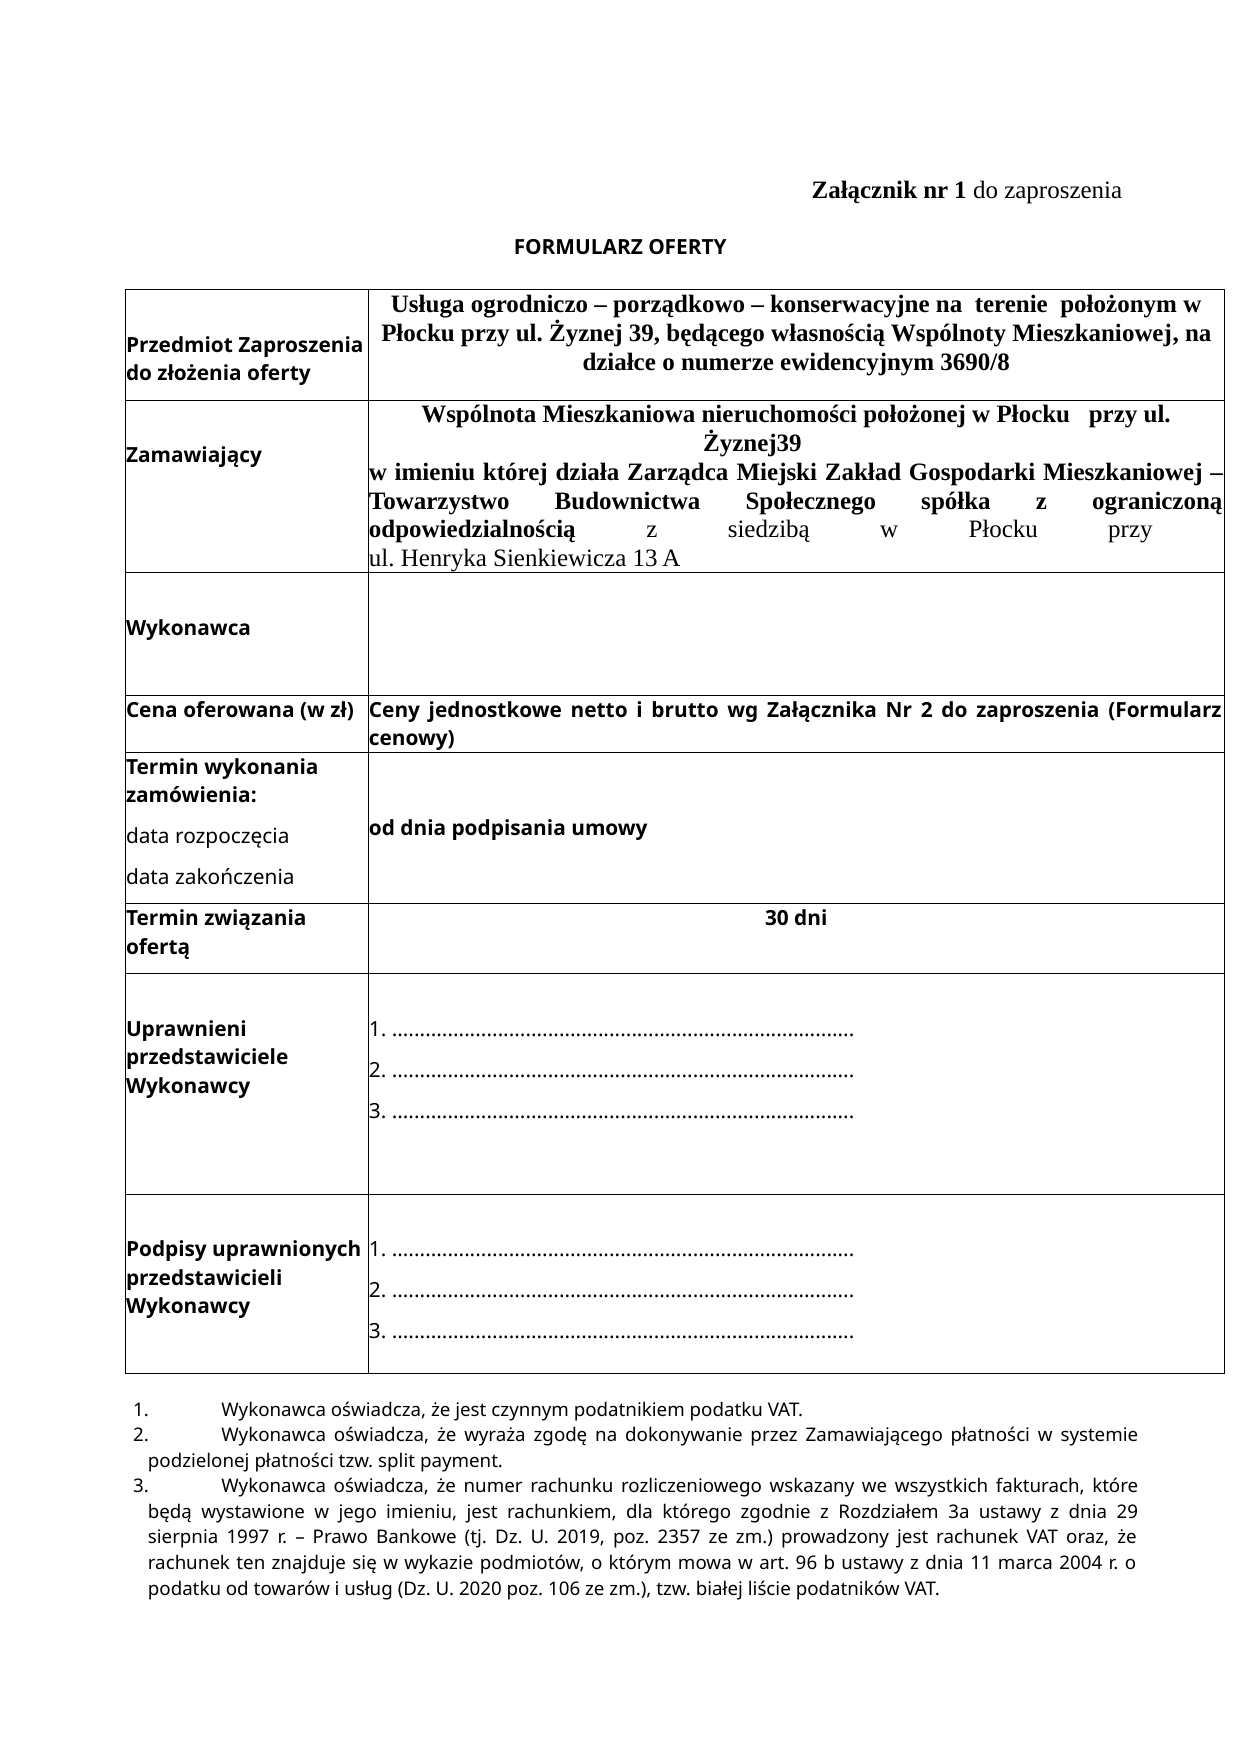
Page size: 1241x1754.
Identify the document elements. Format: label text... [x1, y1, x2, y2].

table_cell 1. ................................................................................... 2. ................................................................................... 3. ................................................................................... [369, 974, 1224, 1193]
table_cell 30 dni [369, 904, 1224, 973]
table_cell Ceny jednostkowe netto i brutto wg Załącznika Nr 2 do zaproszenia (Formularz cenowy) [369, 696, 1224, 752]
table_header Przedmiot Zaproszenia do złożenia oferty [126, 290, 368, 399]
table_cell Termin wykonania zamówienia: data rozpoczęcia data zakończenia [126, 753, 368, 903]
table_cell od dnia podpisania umowy [369, 753, 1224, 903]
table_cell Zamawiający [126, 401, 368, 572]
table_cell 1. ................................................................................... 2. ................................................................................... 3. ................................................................................... [369, 1195, 1224, 1373]
table_cell Wspólnota Mieszkaniowa nieruchomości położonej w Płocku przy ul. Żyznej39 w imieniu której działa Zarządca Miejski Zakład Gospodarki Mieszkaniowej – Towarzystwo Budownictwa Społecznego spółka z ograniczoną odpowiedzialnością z siedzibą w Płocku przy ul. Henryka Sienkiewicza 13 A [369, 401, 1224, 572]
table_header Usługa ogrodniczo – porządkowo – konserwacyjne na terenie położonym w Płocku przy ul. Żyznej 39, będącego własnością Wspólnoty Mieszkaniowej, na działce o numerze ewidencyjnym 3690/8 [369, 290, 1224, 399]
text FORMULARZ OFERTY [118, 232, 1122, 261]
list Wykonawca oświadcza, że wyraża zgodę na dokonywanie przez Zamawiającego płatności w systemie podzielonej płatności tzw. split payment. [133, 1422, 1139, 1473]
table_cell Wykonawca [126, 573, 368, 695]
list Wykonawca oświadcza, że jest czynnym podatnikiem podatku VAT. [133, 1396, 1139, 1422]
list Wykonawca oświadcza, że numer rachunku rozliczeniowego wskazany we wszystkich fakturach, które będą wystawione w jego imieniu, jest rachunkiem, dla którego zgodnie z Rozdziałem 3a ustawy z dnia 29 sierpnia 1997 r. – Prawo Bankowe (tj. Dz. U. 2019, poz. 2357 ze zm.) prowadzony jest rachunek VAT oraz, że rachunek ten znajduje się w wykazie podmiotów, o którym mowa w art. 96 b ustawy z dnia 11 marca 2004 r. o podatku od towarów i usług (Dz. U. 2020 poz. 106 ze zm.), tzw. białej liście podatników VAT. [133, 1473, 1139, 1600]
text Załącznik nr 1 do zaproszenia [118, 175, 1122, 204]
table_cell [369, 573, 1224, 695]
table_cell Cena oferowana (w zł) [126, 696, 368, 752]
table_cell Termin związania ofertą [126, 904, 368, 973]
table_cell Podpisy uprawnionych przedstawicieli Wykonawcy [126, 1195, 368, 1373]
table_cell Uprawnieni przedstawiciele Wykonawcy [126, 974, 368, 1193]
